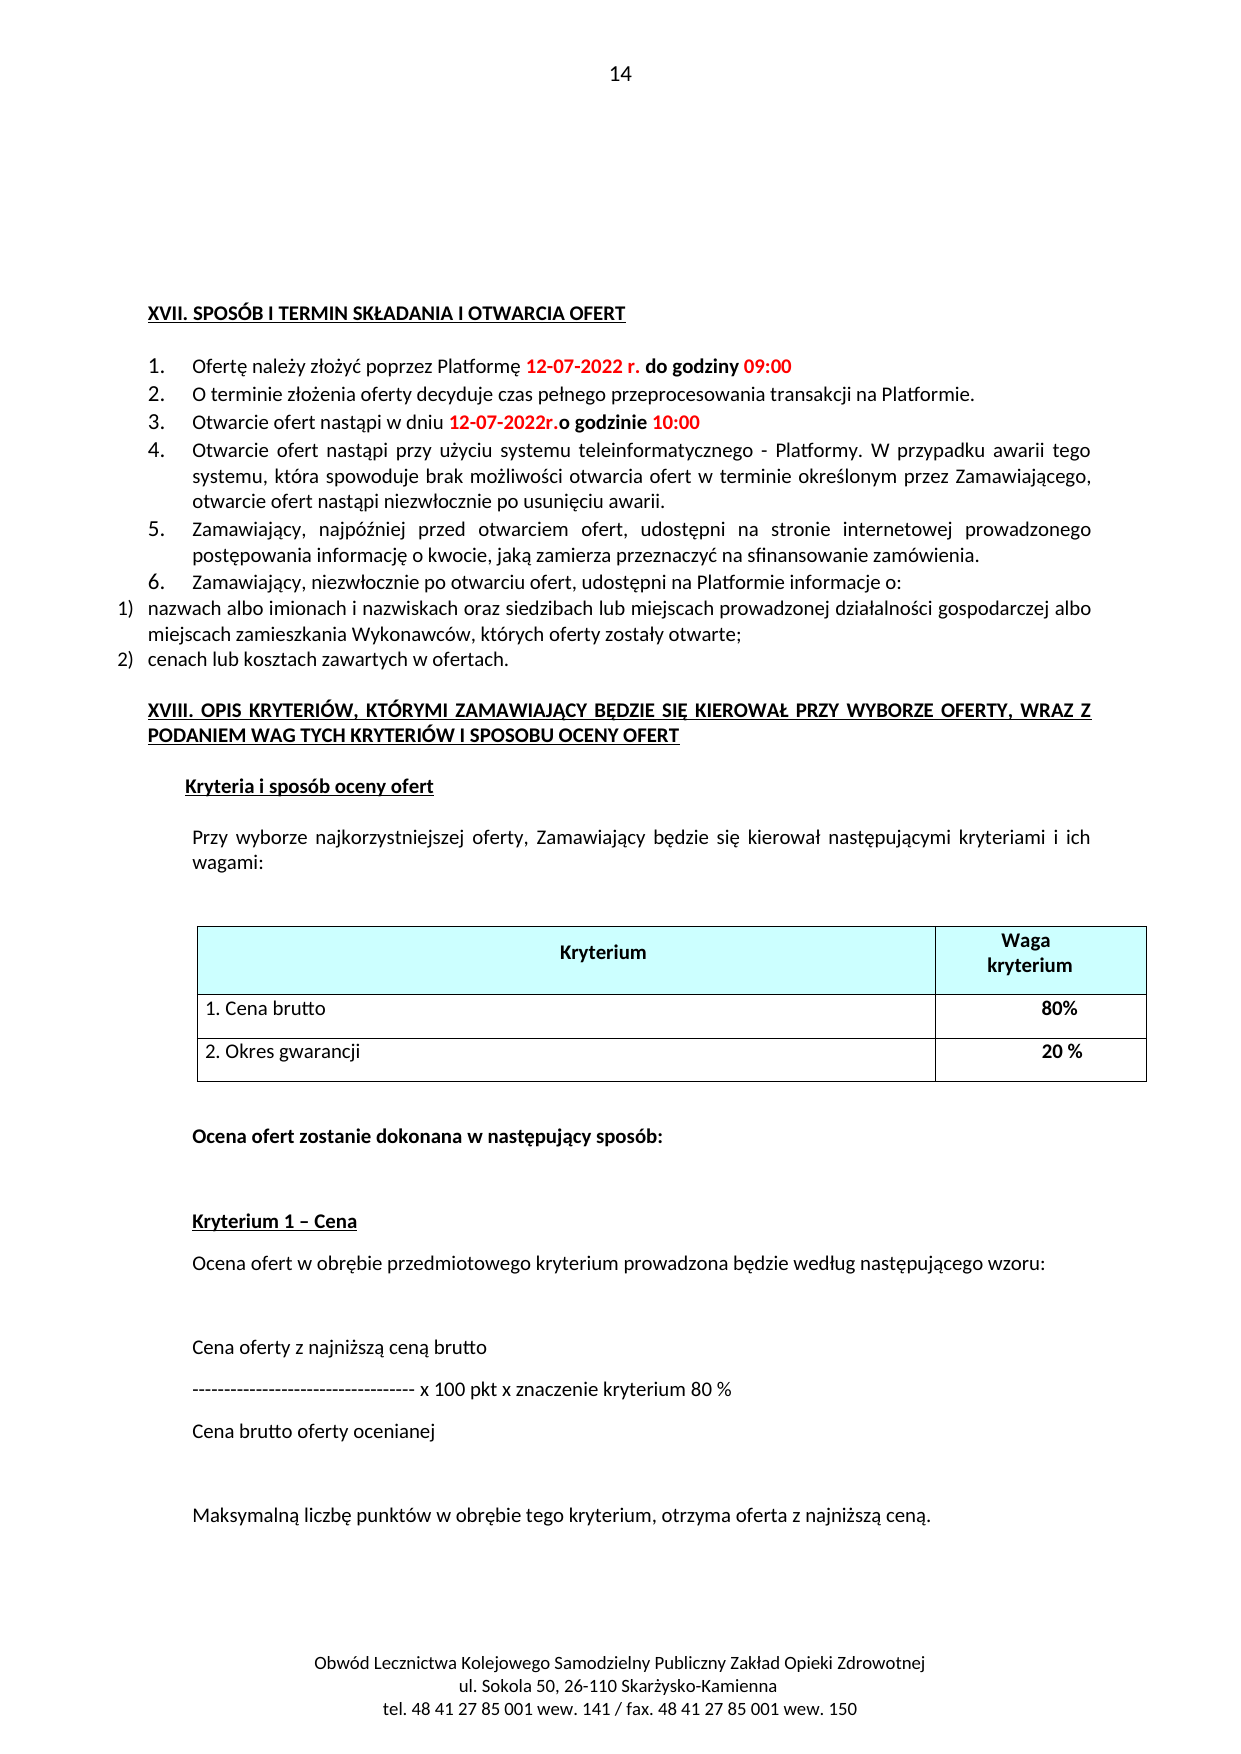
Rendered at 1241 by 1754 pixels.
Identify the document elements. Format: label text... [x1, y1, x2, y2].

text Przy wyborze najkorzystniejszej oferty, Zamawiający będzie się kierował następującymi kryteriami i ich wagami: [192, 824, 1093, 875]
list O terminie złożenia oferty decyduje czas pełnego przeprocesowania transakcji na Platformie. [148, 379, 1093, 407]
text Kryteria i sposób oceny ofert [185, 773, 1093, 799]
text Maksymalną liczbę punktów w obrębie tego kryterium, otrzyma oferta z najniższą ceną. [148, 1502, 1093, 1528]
table_cell 2. Okres gwarancji [198, 1039, 935, 1081]
list nazwach albo imionach i nazwiskach oraz siedzibach lub miejscach prowadzonej działalności gospodarczej albo miejscach zamieszkania Wykonawców, których oferty zostały otwarte; [117, 595, 1093, 646]
text Kryterium 1 – Cena [192, 1208, 1093, 1233]
table_cell 80% [936, 995, 1146, 1037]
list Ofertę należy złożyć poprzez Platformę 12-07-2022 r. do godziny 09:00 [148, 351, 1093, 379]
text Cena brutto oferty ocenianej [192, 1418, 1093, 1444]
list Otwarcie ofert nastąpi przy użyciu systemu teleinformatycznego - Platformy. W przypadku awarii tego systemu, która spowoduje brak możliwości otwarcia ofert w terminie określonym przez Zamawiającego, otwarcie ofert nastąpi niezwłocznie po usunięciu awarii. [148, 435, 1093, 514]
list Zamawiający, niezwłocznie po otwarciu ofert, udostępni na Platformie informacje o: [148, 567, 1093, 595]
table_header Waga kryterium [936, 927, 1146, 994]
text Ocena ofert zostanie dokonana w następujący sposób: [192, 1124, 1093, 1149]
text Cena oferty z najniższą ceną brutto [192, 1334, 1093, 1359]
table_cell 20 % [936, 1039, 1146, 1081]
list Zamawiający, najpóźniej przed otwarciem ofert, udostępni na stronie internetowej prowadzonego postępowania informację o kwocie, jaką zamierza przeznaczyć na sfinansowanie zamówienia. [148, 514, 1093, 567]
list Otwarcie ofert nastąpi w dniu 12-07-2022r.o godzinie 10:00 [148, 407, 1093, 435]
text Ocena ofert w obrębie przedmiotowego kryterium prowadzona będzie według następującego wzoru: [148, 1250, 1093, 1275]
table_header Kryterium [198, 927, 935, 994]
text ----------------------------------- x 100 pkt x znaczenie kryterium 80 % [192, 1376, 1093, 1402]
text XVII. SPOSÓB I TERMIN SKŁADANIA I OTWARCIA OFERT [148, 300, 1093, 326]
table_cell 1. Cena brutto [198, 995, 935, 1037]
text XVIII. OPIS KRYTERIÓW, KTÓRYMI ZAMAWIAJĄCY BĘDZIE SIĘ KIEROWAŁ PRZY WYBORZE OFERTY, WRAZ Z PODANIEM WAG TYCH KRYTERIÓW I SPOSOBU OCENY OFERT [148, 697, 1093, 748]
list cenach lub kosztach zawartych w ofertach. [117, 646, 1093, 672]
